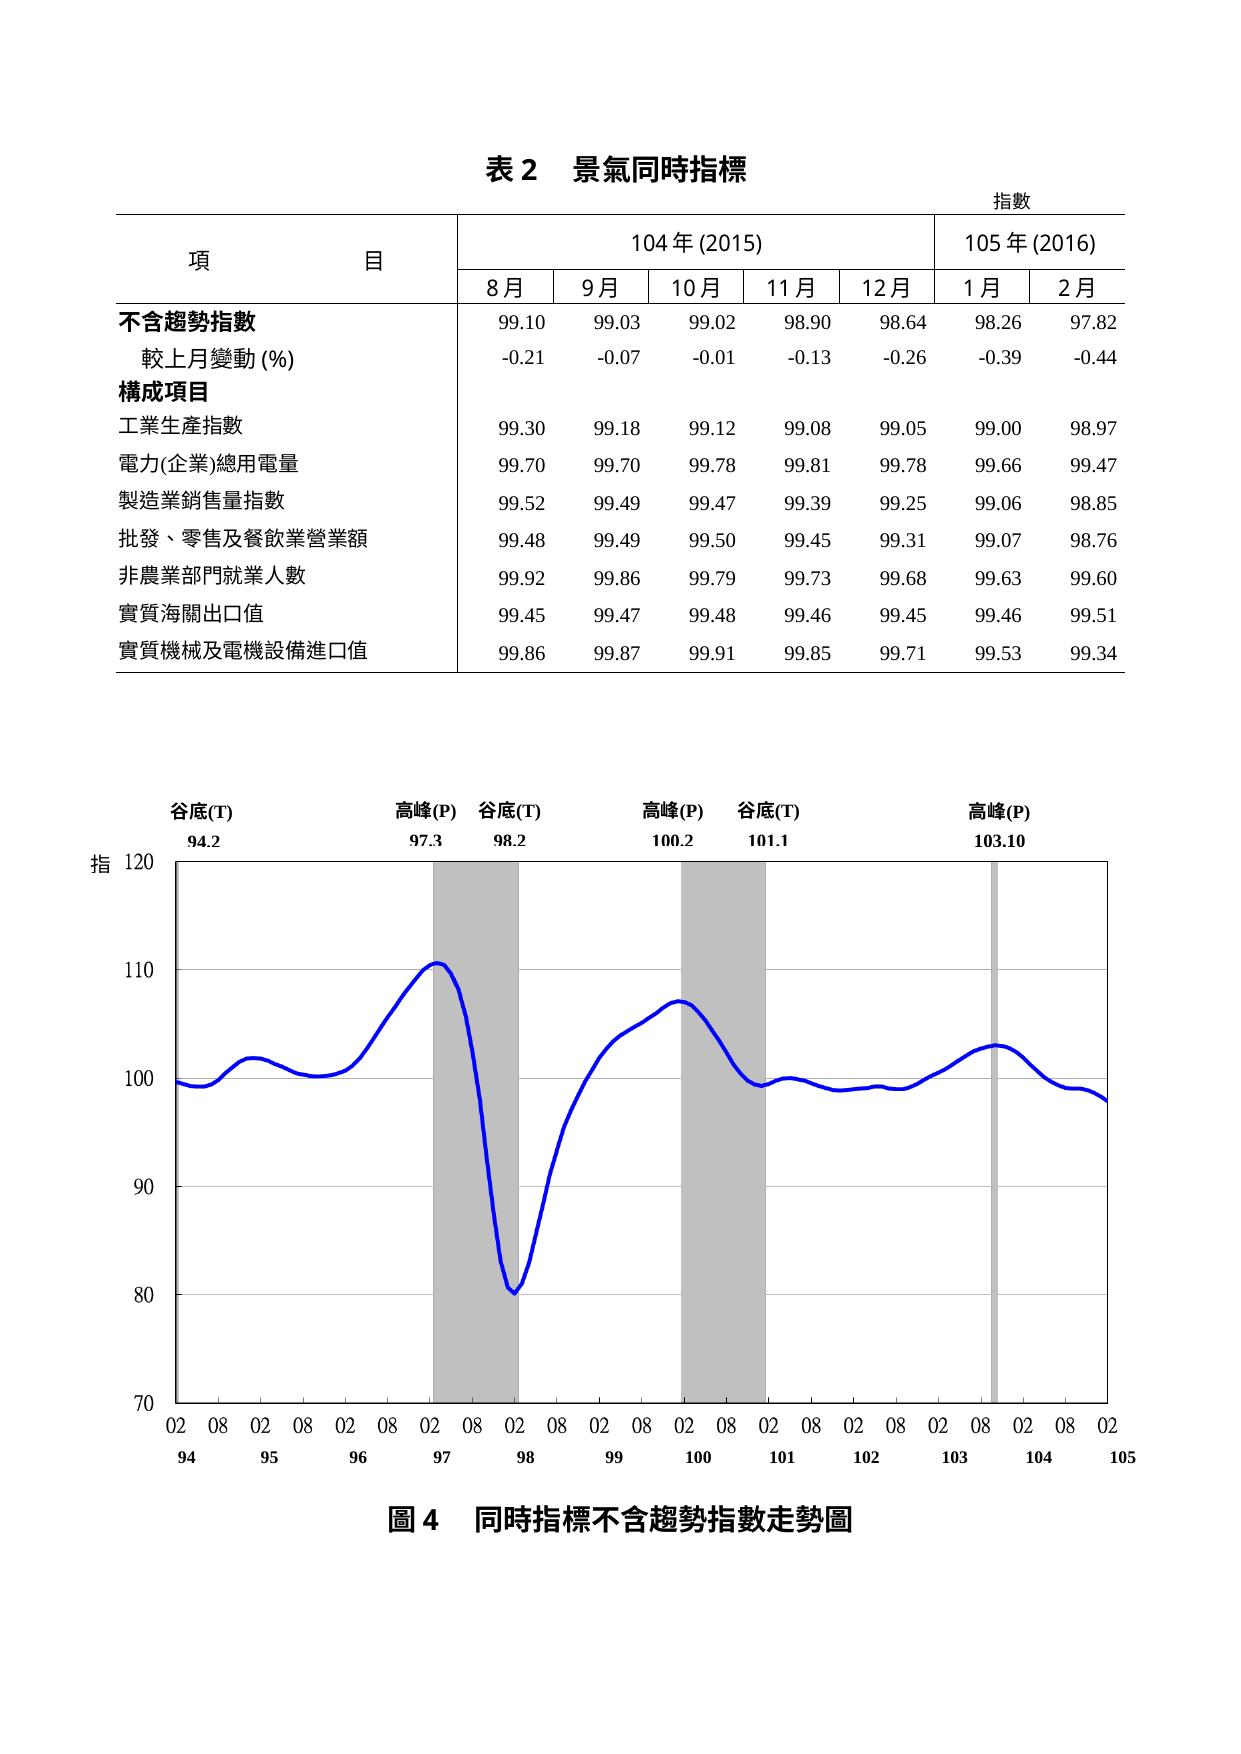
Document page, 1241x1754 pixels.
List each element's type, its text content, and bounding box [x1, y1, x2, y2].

table_cell 8月 [458, 270, 553, 303]
table_cell 1月 [935, 270, 1029, 303]
table_cell 98.85 [1030, 484, 1125, 522]
table_cell 9月 [554, 270, 648, 303]
table_cell -0.44 [1030, 341, 1125, 374]
table_header 104年 (2015) [458, 215, 934, 269]
table_cell 10月 [649, 270, 743, 303]
table_cell 99.50 [649, 522, 744, 559]
table_cell 99.60 [1030, 559, 1125, 597]
table_cell 構成項目 [116, 374, 457, 409]
text 指數 [90, 849, 103, 873]
table_cell 99.02 [649, 304, 744, 341]
table_cell 97.82 [1030, 304, 1125, 341]
table_cell 99.53 [934, 634, 1030, 672]
table_cell [744, 374, 839, 409]
table_cell [934, 374, 1030, 409]
text 高峰(P) [619, 796, 720, 823]
table_cell 電力(企業)總用電量 [116, 447, 457, 484]
table_cell 99.47 [1030, 447, 1125, 484]
table_cell 99.78 [649, 447, 744, 484]
table_cell 批發、零售及餐飲業營業額 [116, 522, 457, 559]
text 谷底(T) [158, 797, 247, 824]
table_cell [553, 374, 648, 409]
table_cell 98.76 [1030, 522, 1125, 559]
table_cell 99.34 [1030, 634, 1125, 672]
table_cell 99.12 [649, 409, 744, 447]
table_cell 99.46 [934, 597, 1030, 634]
table_cell 99.68 [839, 559, 934, 597]
table_cell 99.79 [649, 559, 744, 597]
table_cell 99.03 [553, 304, 648, 341]
text 101.1 [720, 830, 824, 846]
table_cell 非農業部門就業人數 [116, 559, 457, 597]
text 高峰(P) [938, 796, 1068, 823]
table_cell 99.70 [553, 447, 648, 484]
text 高峰(P) [378, 796, 467, 823]
table_cell 較上月變動 (%) [116, 341, 457, 374]
table_cell 99.63 [934, 559, 1030, 597]
table_cell 99.39 [744, 484, 839, 522]
table_cell 98.97 [1030, 409, 1125, 447]
text 谷底(T) [720, 796, 824, 823]
table_cell 99.49 [553, 484, 648, 522]
table_cell 99.10 [458, 304, 553, 341]
table_cell 99.47 [649, 484, 744, 522]
table_cell 99.45 [839, 597, 934, 634]
table_cell -0.39 [934, 341, 1030, 374]
text 94.2 [158, 831, 247, 847]
table_cell 99.05 [839, 409, 934, 447]
text 谷底(T) [467, 796, 559, 823]
picture [118, 841, 1126, 1457]
table_cell 99.92 [458, 559, 553, 597]
table_cell 99.00 [934, 409, 1030, 447]
table_cell 99.48 [458, 522, 553, 559]
table_cell 99.25 [839, 484, 934, 522]
table_cell 99.81 [744, 447, 839, 484]
table_cell [1030, 374, 1125, 409]
text 圖4 同時指標不含趨勢指數走勢圖 [118, 1496, 1122, 1539]
table_cell 99.31 [839, 522, 934, 559]
table_cell -0.21 [458, 341, 553, 374]
text 100.2 [619, 830, 720, 846]
table_cell 99.51 [1030, 597, 1125, 634]
table_cell 99.48 [649, 597, 744, 634]
table_cell 不含趨勢指數 [116, 304, 457, 341]
text 94 95 96 97 98 99 100 101 102 103 104 105 [169, 1447, 1137, 1466]
table_cell 99.73 [744, 559, 839, 597]
table_cell 製造業銷售量指數 [116, 484, 457, 522]
table_cell 11月 [744, 270, 839, 303]
text 98.2 [467, 830, 559, 846]
table_cell 實質海關出口值 [116, 597, 457, 634]
table_cell -0.26 [839, 341, 934, 374]
table_cell 12月 [840, 270, 934, 303]
table_cell 99.08 [744, 409, 839, 447]
text 103.10 [938, 830, 1068, 846]
table_cell 99.71 [839, 634, 934, 672]
table_cell [649, 374, 744, 409]
table_cell 99.07 [934, 522, 1030, 559]
table_cell 99.52 [458, 484, 553, 522]
table_header 項 目 [116, 215, 457, 303]
table_cell 99.46 [744, 597, 839, 634]
table_cell 98.90 [744, 304, 839, 341]
table_cell 99.45 [744, 522, 839, 559]
table_cell 99.86 [458, 634, 553, 672]
table_cell 99.18 [553, 409, 648, 447]
table_cell 2月 [1030, 270, 1125, 303]
table_cell 98.64 [839, 304, 934, 341]
table_cell 99.47 [553, 597, 648, 634]
table_cell 99.87 [553, 634, 648, 672]
table_cell 99.66 [934, 447, 1030, 484]
table_cell 實質機械及電機設備進口值 [116, 634, 457, 672]
table_cell 99.30 [458, 409, 553, 447]
table_cell 99.91 [649, 634, 744, 672]
table_cell 99.85 [744, 634, 839, 672]
table_cell [839, 374, 934, 409]
table_cell 99.45 [458, 597, 553, 634]
table_cell -0.07 [553, 341, 648, 374]
table_cell 99.06 [934, 484, 1030, 522]
table_cell 99.78 [839, 447, 934, 484]
table_cell -0.13 [744, 341, 839, 374]
table_header 105年 (2016) [935, 215, 1125, 269]
text 指數 [118, 187, 1122, 214]
table_cell [458, 374, 553, 409]
table_cell 99.49 [553, 522, 648, 559]
table_cell 工業生產指數 [116, 409, 457, 447]
table_cell 98.26 [934, 304, 1030, 341]
table_cell 99.86 [553, 559, 648, 597]
table_cell 99.70 [458, 447, 553, 484]
text 表2 景氣同時指標 [81, 156, 1152, 187]
table_cell -0.01 [649, 341, 744, 374]
text 97.3 [378, 830, 467, 846]
